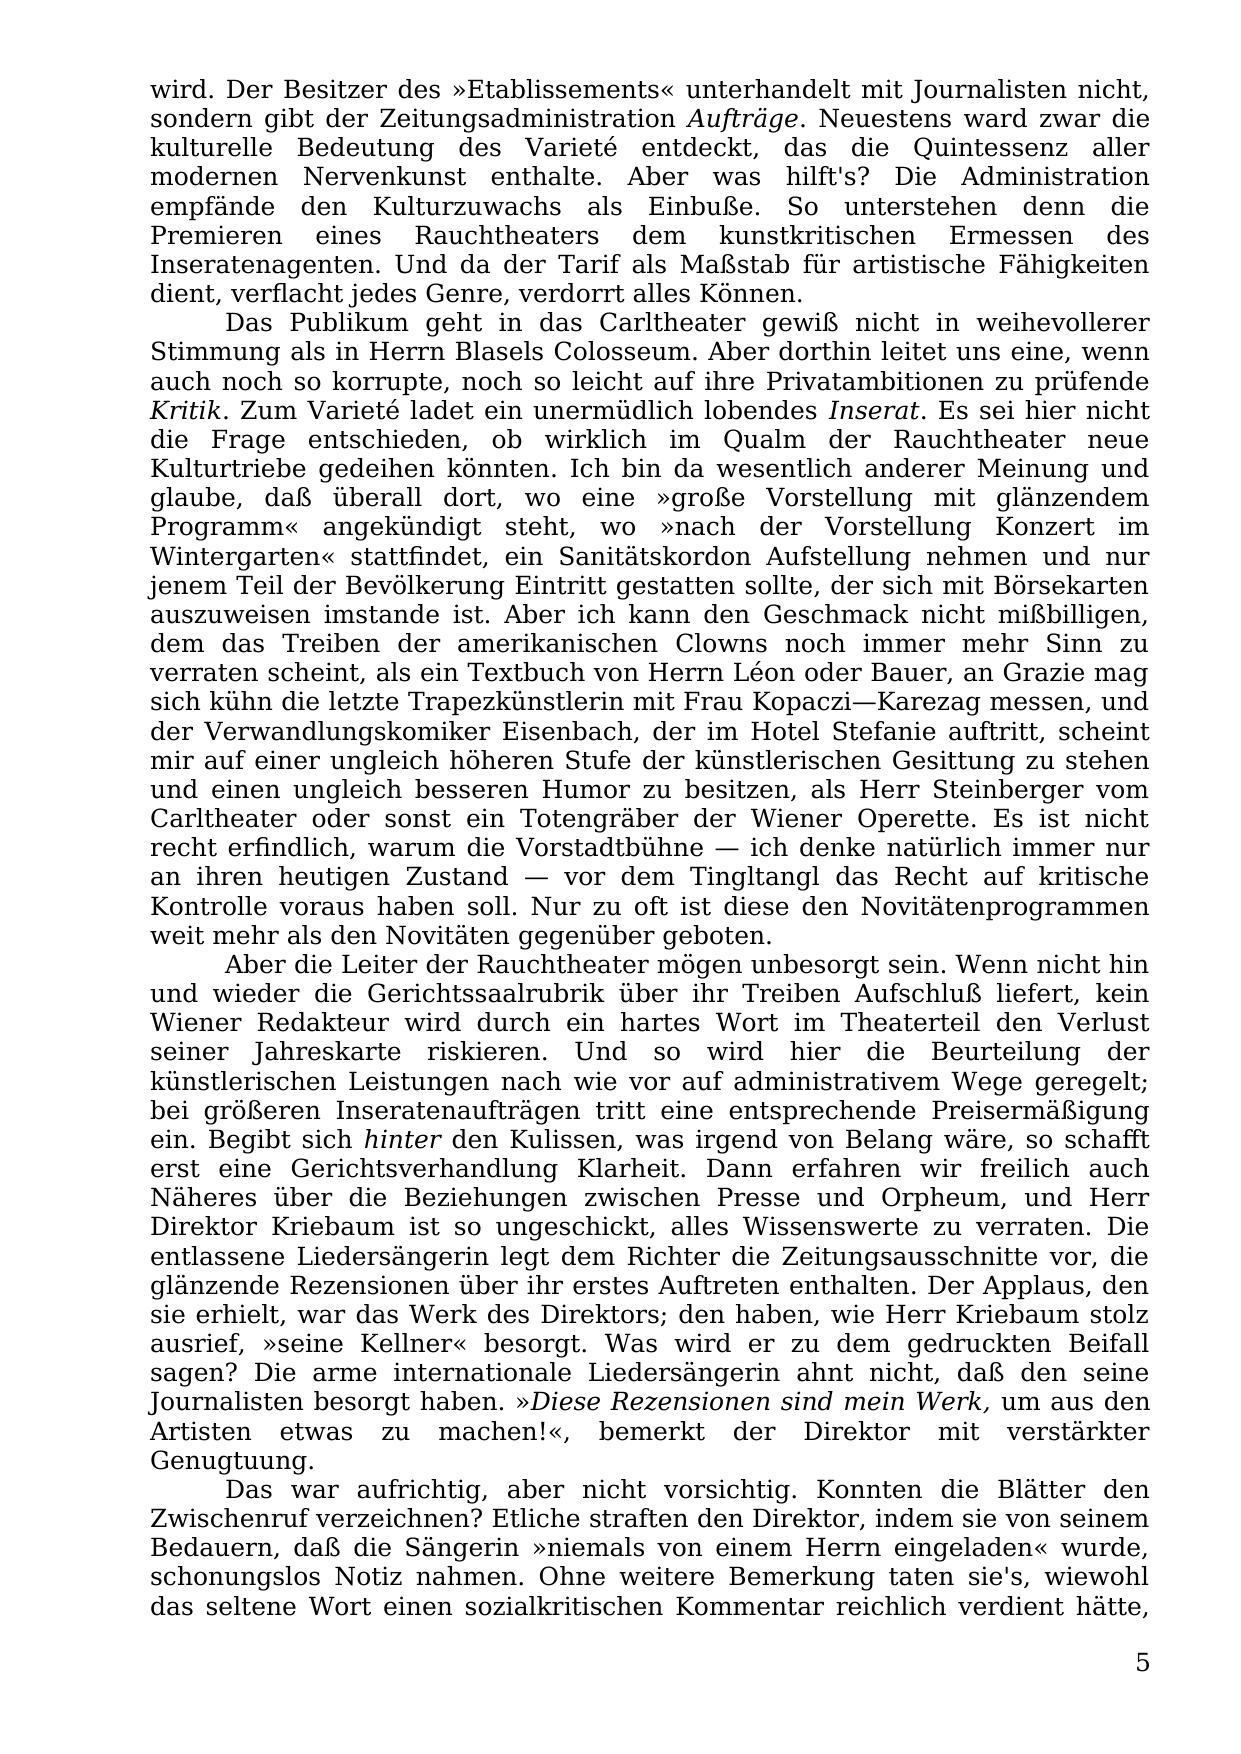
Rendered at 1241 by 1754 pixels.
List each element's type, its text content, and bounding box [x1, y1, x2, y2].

text Das war aufrichtig, aber nicht vorsichtig. Konnten die Blätter den Zwischenruf verzeichnen? Etliche straften den Direktor, indem sie von seinem Bedauern, daß die Sängerin »niemals von einem Herrn eingeladen« wurde, schonungslos Notiz nahmen. Ohne weitere Bemerkung taten sie's, wiewohl das seltene Wort einen sozialkritischen Kommentar reichlich verdient hätte, [150, 1475, 1151, 1621]
text Das Publikum geht in das Carltheater gewiß nicht in weihevollerer Stimmung als in Herrn Blasels Colosseum. Aber dorthin leitet uns eine, wenn auch noch so korrupte, noch so leicht auf ihre Privatambitionen zu prüfende Kritik. Zum Varieté ladet ein unermüdlich lobendes Inserat. Es sei hier nicht die Frage entschieden, ob wirklich im Qualm der Rauchtheater neue Kulturtriebe gedeihen könnten. Ich bin da wesentlich anderer Meinung und glaube, daß überall dort, wo eine »große Vorstellung mit glänzendem Programm« angekündigt steht, wo »nach der Vorstellung Konzert im Wintergarten« stattfindet, ein Sanitätskordon Aufstellung nehmen und nur jenem Teil der Bevölkerung Eintritt gestatten sollte, der sich mit Börsekarten auszuweisen imstande ist. Aber ich kann den Geschmack nicht mißbilligen, dem das Treiben der amerikanischen Clowns noch immer mehr Sinn zu verraten scheint, als ein Textbuch von Herrn Léon oder Bauer, an Grazie mag sich kühn die letzte Trapezkünstlerin mit Frau Kopaczi—Karezag messen, und der Verwandlungskomiker Eisenbach, der im Hotel Stefanie auftritt, scheint mir auf einer ungleich höheren Stufe der künstlerischen Gesittung zu stehen und einen ungleich besseren Humor zu besitzen, als Herr Steinberger vom Carltheater oder sonst ein Totengräber der Wiener Operette. Es ist nicht recht erfindlich, warum die Vorstadtbühne — ich denke natürlich immer nur an ihren heutigen Zustand — vor dem Tingltangl das Recht auf kritische Kontrolle voraus haben soll. Nur zu oft ist diese den Novitätenprogrammen weit mehr als den Novitäten gegenüber geboten. [150, 308, 1151, 950]
text Aber die Leiter der Rauchtheater mögen unbesorgt sein. Wenn nicht hin und wieder die Gerichtssaalrubrik über ihr Treiben Aufschluß liefert, kein Wiener Redakteur wird durch ein hartes Wort im Theaterteil den Verlust seiner Jahreskarte riskieren. Und so wird hier die Beurteilung der künstlerischen Leistungen nach wie vor auf administrativem Wege geregelt; bei größeren Inseratenaufträgen tritt eine entsprechende Preisermäßigung ein. Begibt sich hinter den Kulissen, was irgend von Belang wäre, so schafft erst eine Gerichtsverhandlung Klarheit. Dann erfahren wir freilich auch Näheres über die Beziehungen zwischen Presse und Orpheum, und Herr Direktor Kriebaum ist so ungeschickt, alles Wissenswerte zu verraten. Die entlassene Liedersängerin legt dem Richter die Zeitungsausschnitte vor, die glänzende Rezensionen über ihr erstes Auftreten enthalten. Der Applaus, den sie erhielt, war das Werk des Direktors; den haben, wie Herr Kriebaum stolz ausrief, »seine Kellner« besorgt. Was wird er zu dem gedruckten Beifall sagen? Die arme internationale Liedersängerin ahnt nicht, daß den seine Journalisten besorgt haben. »Diese Rezensionen sind mein Werk, um aus den Artisten etwas zu machen!«, bemerkt der Direktor mit verstärkter Genugtuung. [150, 950, 1151, 1475]
text wird. Der Besitzer des »Etablissements« unterhandelt mit Journalisten nicht, sondern gibt der Zeitungsadministration Aufträge. Neuestens ward zwar die kulturelle Bedeutung des Varieté entdeckt, das die Quintessenz aller modernen Nervenkunst enthalte. Aber was hilft's? Die Administration empfände den Kulturzuwachs als Einbuße. So unterstehen denn die Premieren eines Rauchtheaters dem kunstkritischen Ermessen des Inseratenagenten. Und da der Tarif als Maßstab für artistische Fähigkeiten dient, verflacht jedes Genre, verdorrt alles Können. [150, 75, 1151, 308]
